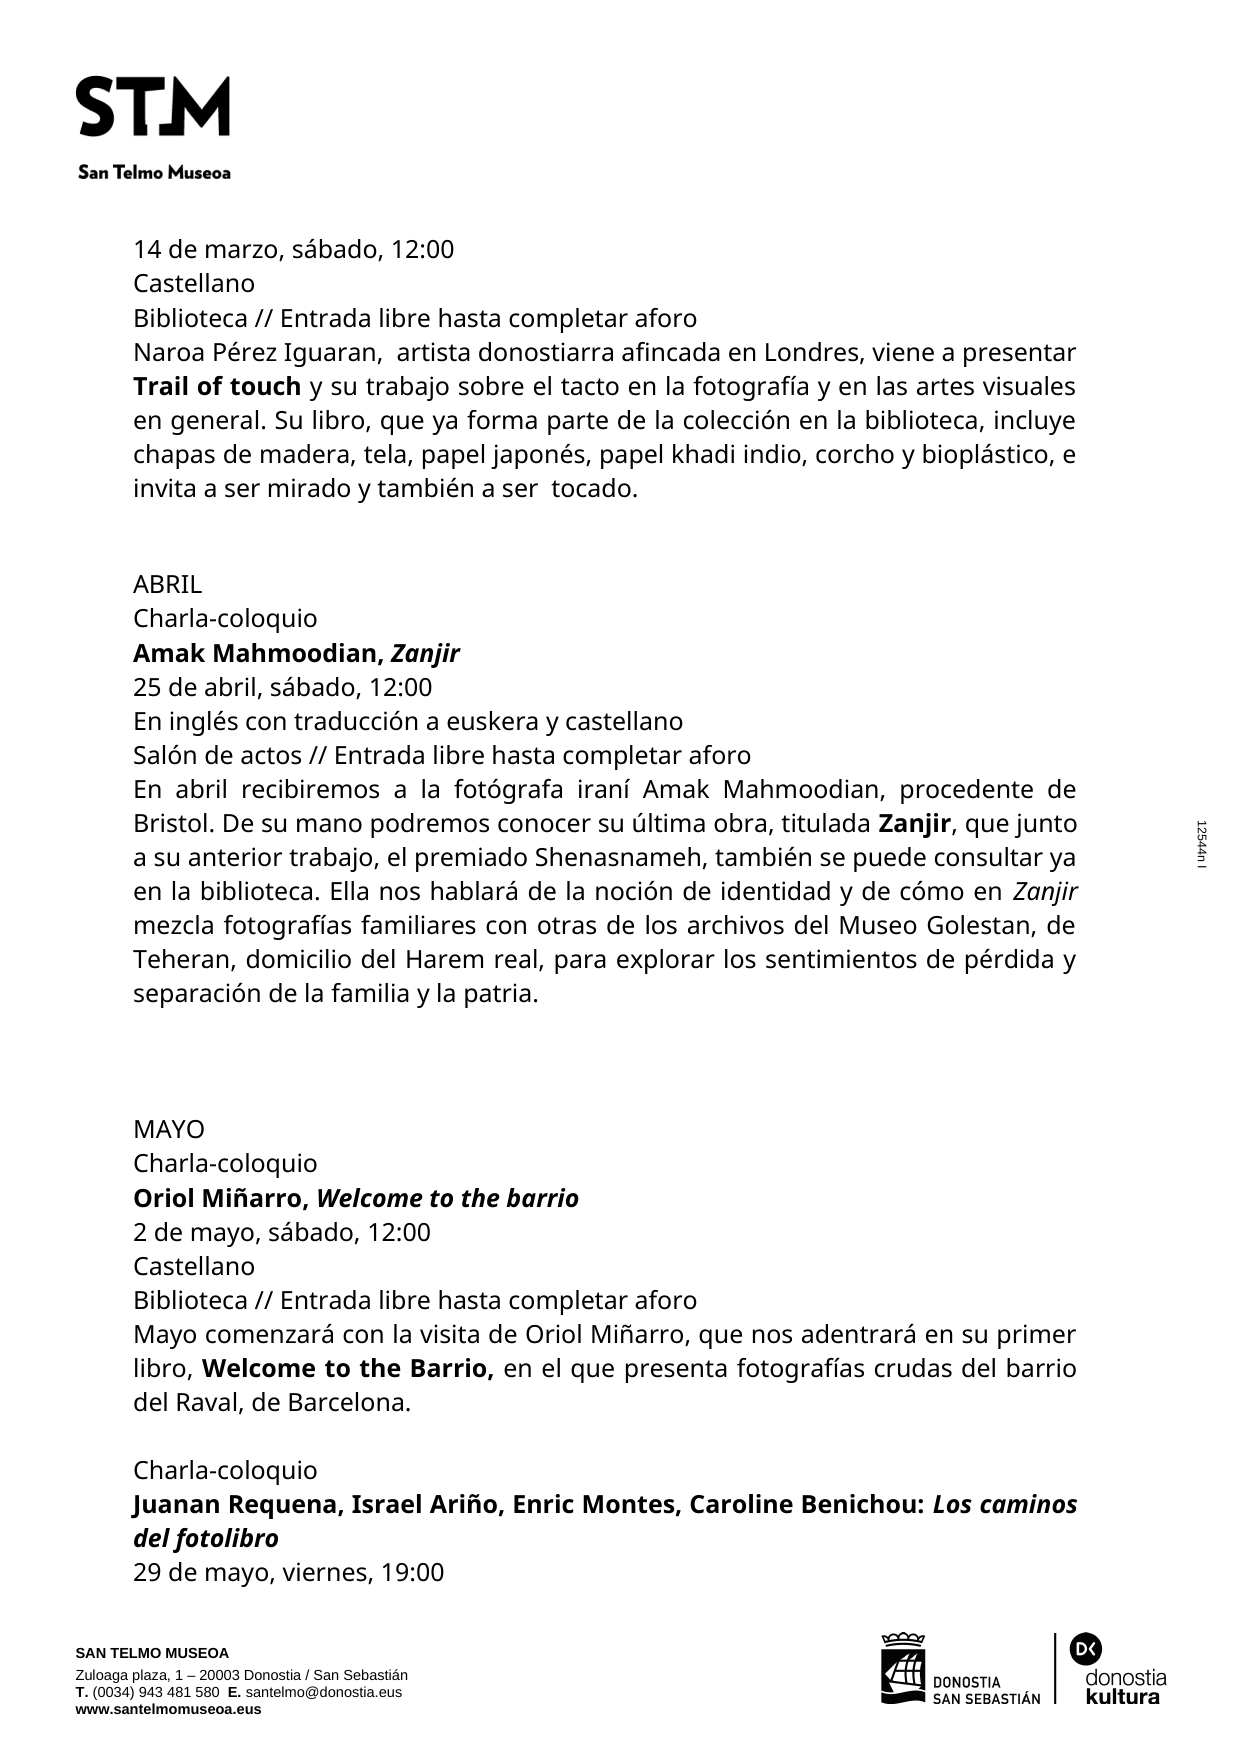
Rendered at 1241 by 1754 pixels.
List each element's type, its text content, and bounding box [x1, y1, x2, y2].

text Charla-coloquio [133, 601, 1078, 635]
text Mayo comenzará con la visita de Oriol Miñarro, que nos adentrará en su primer libro, Welcome to the Barrio, en el que presenta fotografías crudas del barrio del Raval, de Barcelona. [133, 1316, 1078, 1419]
text ABRIL [133, 567, 1078, 601]
text 14 de marzo, sábado, 12:00 [133, 232, 1078, 266]
text Biblioteca // Entrada libre hasta completar aforo [133, 300, 1078, 334]
text Oriol Miñarro, Welcome to the barrio [133, 1180, 1078, 1214]
text Biblioteca // Entrada libre hasta completar aforo [133, 1282, 1078, 1316]
text Juanan Requena, Israel Ariño, Enric Montes, Caroline Benichou: Los caminos del fotolibro [133, 1487, 1078, 1555]
text En inglés con traducción a euskera y castellano [133, 703, 1078, 737]
text Charla-coloquio [133, 1146, 1078, 1180]
text MAYO [133, 1112, 1078, 1146]
text Amak Mahmoodian, Zanjir [133, 635, 1078, 669]
text Naroa Pérez Iguaran, artista donostiarra afincada en Londres, viene a presentar Trail of touch y su trabajo sobre el tacto en la fotografía y en las artes visuales en general. Su libro, que ya forma parte de la colección en la biblioteca, incluye chapas de madera, tela, papel japonés, papel khadi indio, corcho y bioplástico, e invita a ser mirado y también a ser tocado. [133, 334, 1078, 504]
text Castellano [133, 266, 1078, 300]
text Charla-coloquio [133, 1453, 1078, 1487]
picture [75, 73, 234, 182]
text 29 de mayo, viernes, 19:00 [133, 1555, 1078, 1589]
text Salón de actos // Entrada libre hasta completar aforo [133, 737, 1078, 771]
picture [881, 1632, 1167, 1704]
text 2 de mayo, sábado, 12:00 [133, 1214, 1078, 1248]
text 25 de abril, sábado, 12:00 [133, 669, 1078, 703]
text Castellano [133, 1248, 1078, 1282]
text En abril recibiremos a la fotógrafa iraní Amak Mahmoodian, procedente de Bristol. De su mano podremos conocer su última obra, titulada Zanjir, que junto a su anterior trabajo, el premiado Shenasnameh, también se puede consultar ya en la biblioteca. Ella nos hablará de la noción de identidad y de cómo en Zanjir mezcla fotografías familiares con otras de los archivos del Museo Golestan, de Teheran, domicilio del Harem real, para explorar los sentimientos de pérdida y separación de la familia y la patria. [133, 771, 1078, 1010]
